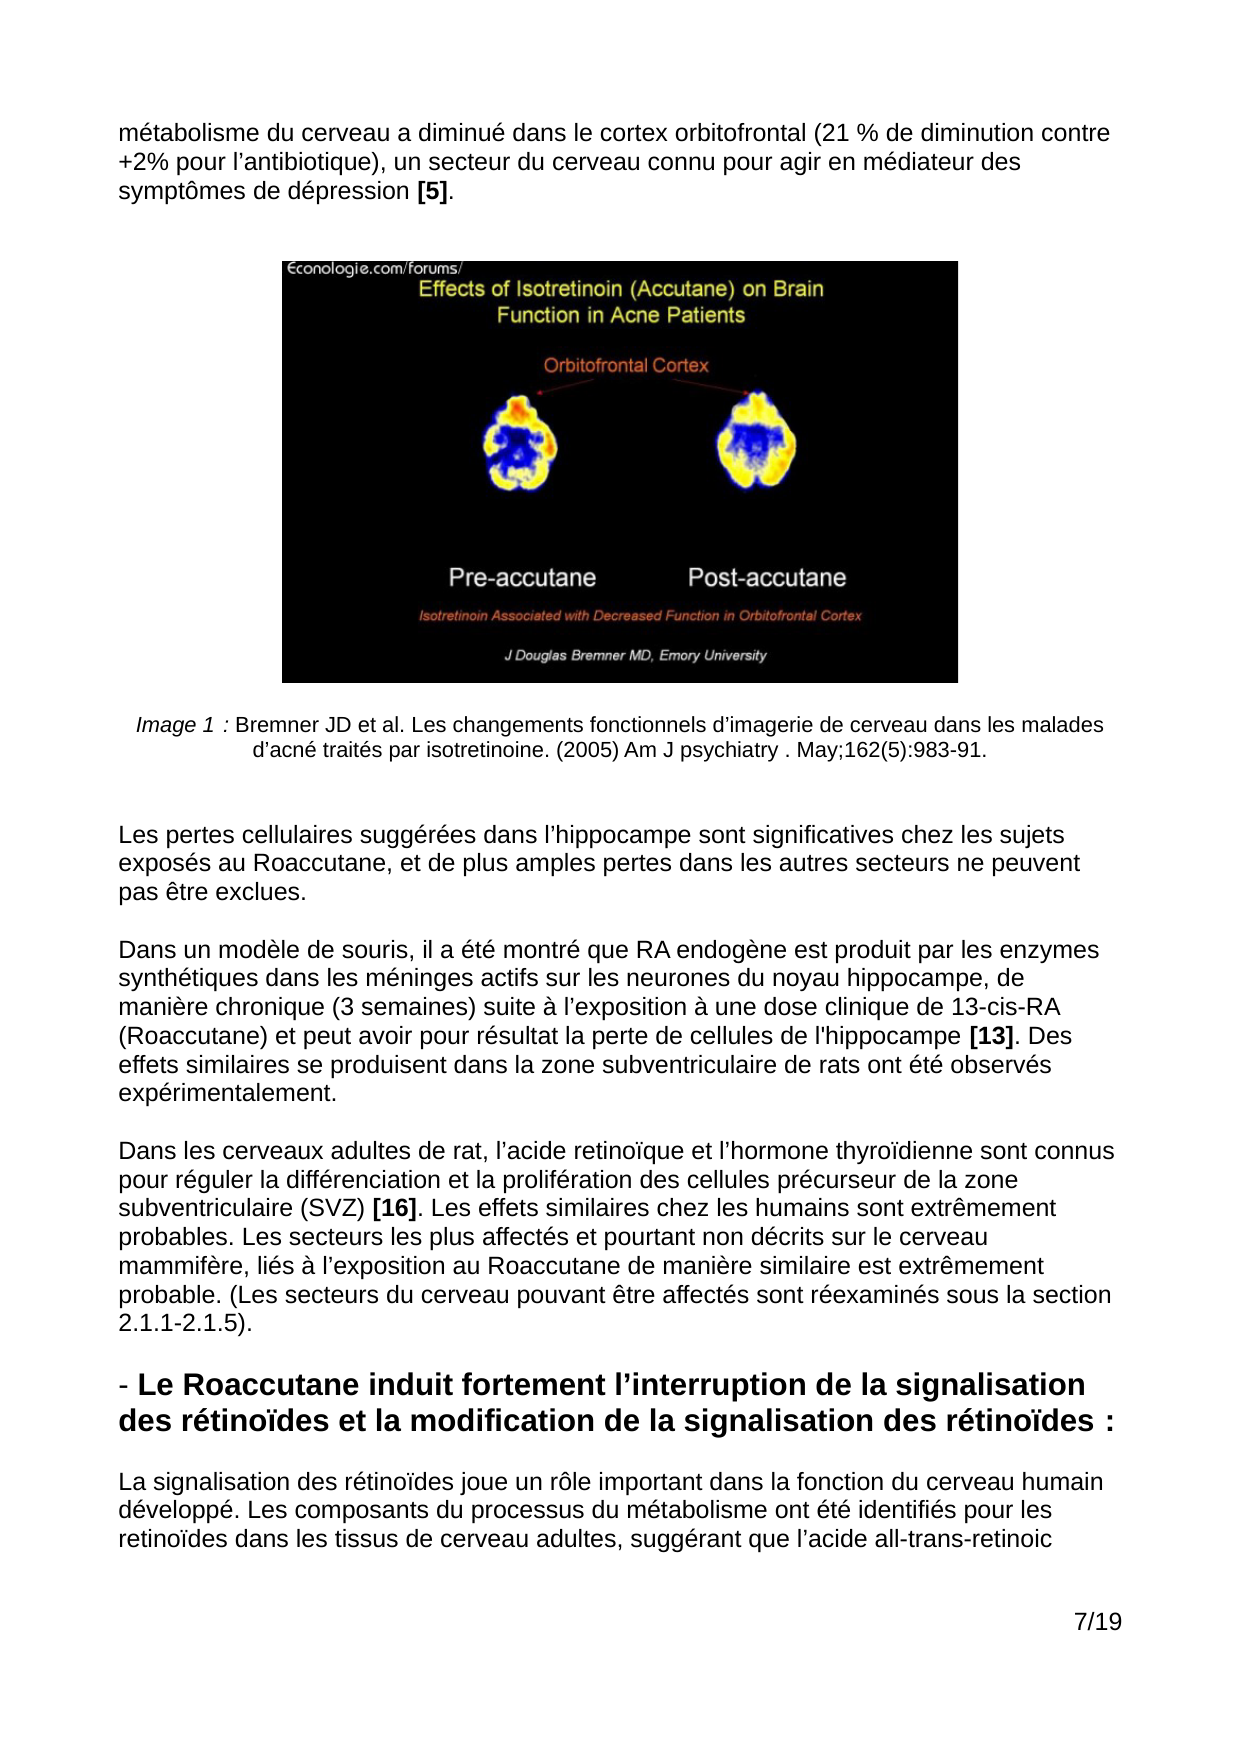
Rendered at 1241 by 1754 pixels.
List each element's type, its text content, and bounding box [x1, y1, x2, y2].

text Image 1 : Bremner JD et al. Les changements fonctionnels d’imagerie de cerveau dans les malades d’acné traités par isotretinoine. (2005) Am J psychiatry . May;162(5):983-91. [118, 262, 1122, 762]
text métabolisme du cerveau a diminué dans le cortex orbitofrontal (21 % de diminution contre +2% pour l’antibiotique), un secteur du cerveau connu pour agir en médiateur des symptômes de dépression [5]. [118, 118, 1122, 262]
text Les pertes cellulaires suggérées dans l’hippocampe sont significatives chez les sujets exposés au Roaccutane, et de plus amples pertes dans les autres secteurs ne peuvent pas être exclues. Dans un modèle de souris, il a été montré que RA endogène est produit par les enzymes synthétiques dans les méninges actifs sur les neurones du noyau hippocampe, de manière chronique (3 semaines) suite à l’exposition à une dose clinique de 13-cis-RA (Roaccutane) et peut avoir pour résultat la perte de cellules de l'hippocampe [13]. Des effets similaires se produisent dans la zone subventriculaire de rats ont été observés expérimentalement. Dans les cerveaux adultes de rat, l’acide retinoïque et l’hormone thyroïdienne sont connus pour réguler la différenciation et la prolifération des cellules précurseur de la zone subventriculaire (SVZ) [16]. Les effets similaires chez les humains sont extrêmement probables. Les secteurs les plus affectés et pourtant non décrits sur le cerveau mammifère, liés à l’exposition au Roaccutane de manière similaire est extrêmement probable. (Les secteurs du cerveau pouvant être affectés sont réexaminés sous la section 2.1.1-2.1.5). - Le Roaccutane induit fortement l’interruption de la signalisation des rétinoïdes et la modification de la signalisation des rétinoïdes : La signalisation des rétinoïdes joue un rôle important dans la fonction du cerveau humain développé. Les composants du processus du métabolisme ont été identifiés pour les retinoïdes dans les tissus de cerveau adultes, suggérant que l’acide all-trans-retinoic [118, 762, 1122, 1553]
